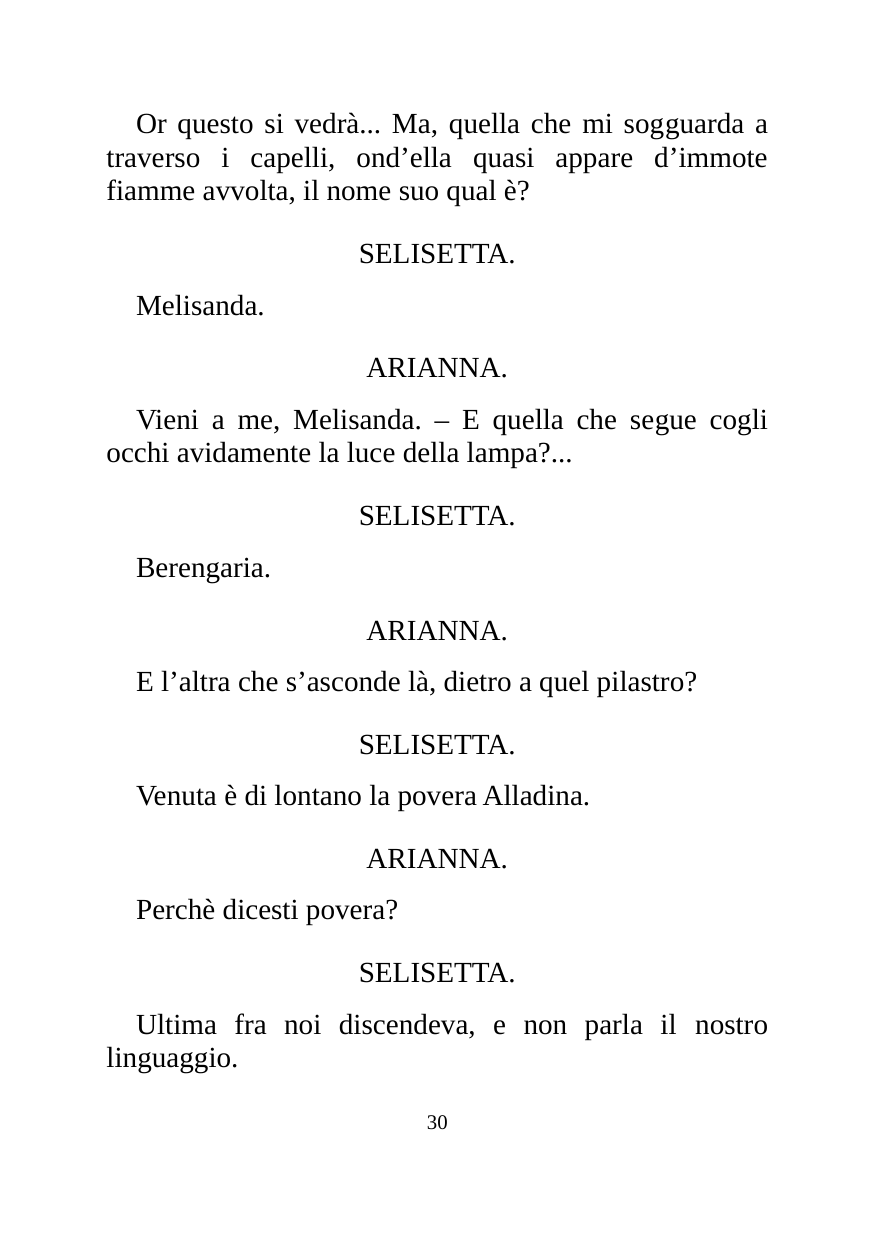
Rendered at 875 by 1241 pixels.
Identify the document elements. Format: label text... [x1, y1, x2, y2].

text ARIANNA. [106, 613, 768, 646]
text Melisanda. [106, 288, 768, 321]
text Or questo si vedrà... Ma, quella che mi sogguarda a traverso i capelli, ond’ella quasi appare d’immote fiamme avvolta, il nome suo qual è? [106, 106, 768, 207]
text SELISETTA. [106, 956, 768, 989]
text E l’altra che s’asconde là, dietro a quel pilastro? [106, 664, 768, 697]
text SELISETTA. [106, 727, 768, 761]
text SELISETTA. [106, 236, 768, 270]
text ARIANNA. [106, 351, 768, 384]
text Perchè dicesti povera? [106, 892, 768, 926]
text ARIANNA. [106, 841, 768, 875]
text Venuta è di lontano la povera Alladina. [106, 778, 768, 812]
text SELISETTA. [106, 498, 768, 532]
text Berengaria. [106, 550, 768, 583]
text Ultima fra noi discendeva, e non parla il nostro linguaggio. [106, 1007, 768, 1074]
text Vieni a me, Melisanda. – E quella che segue cogli occhi avidamente la luce della lampa?... [106, 402, 768, 469]
